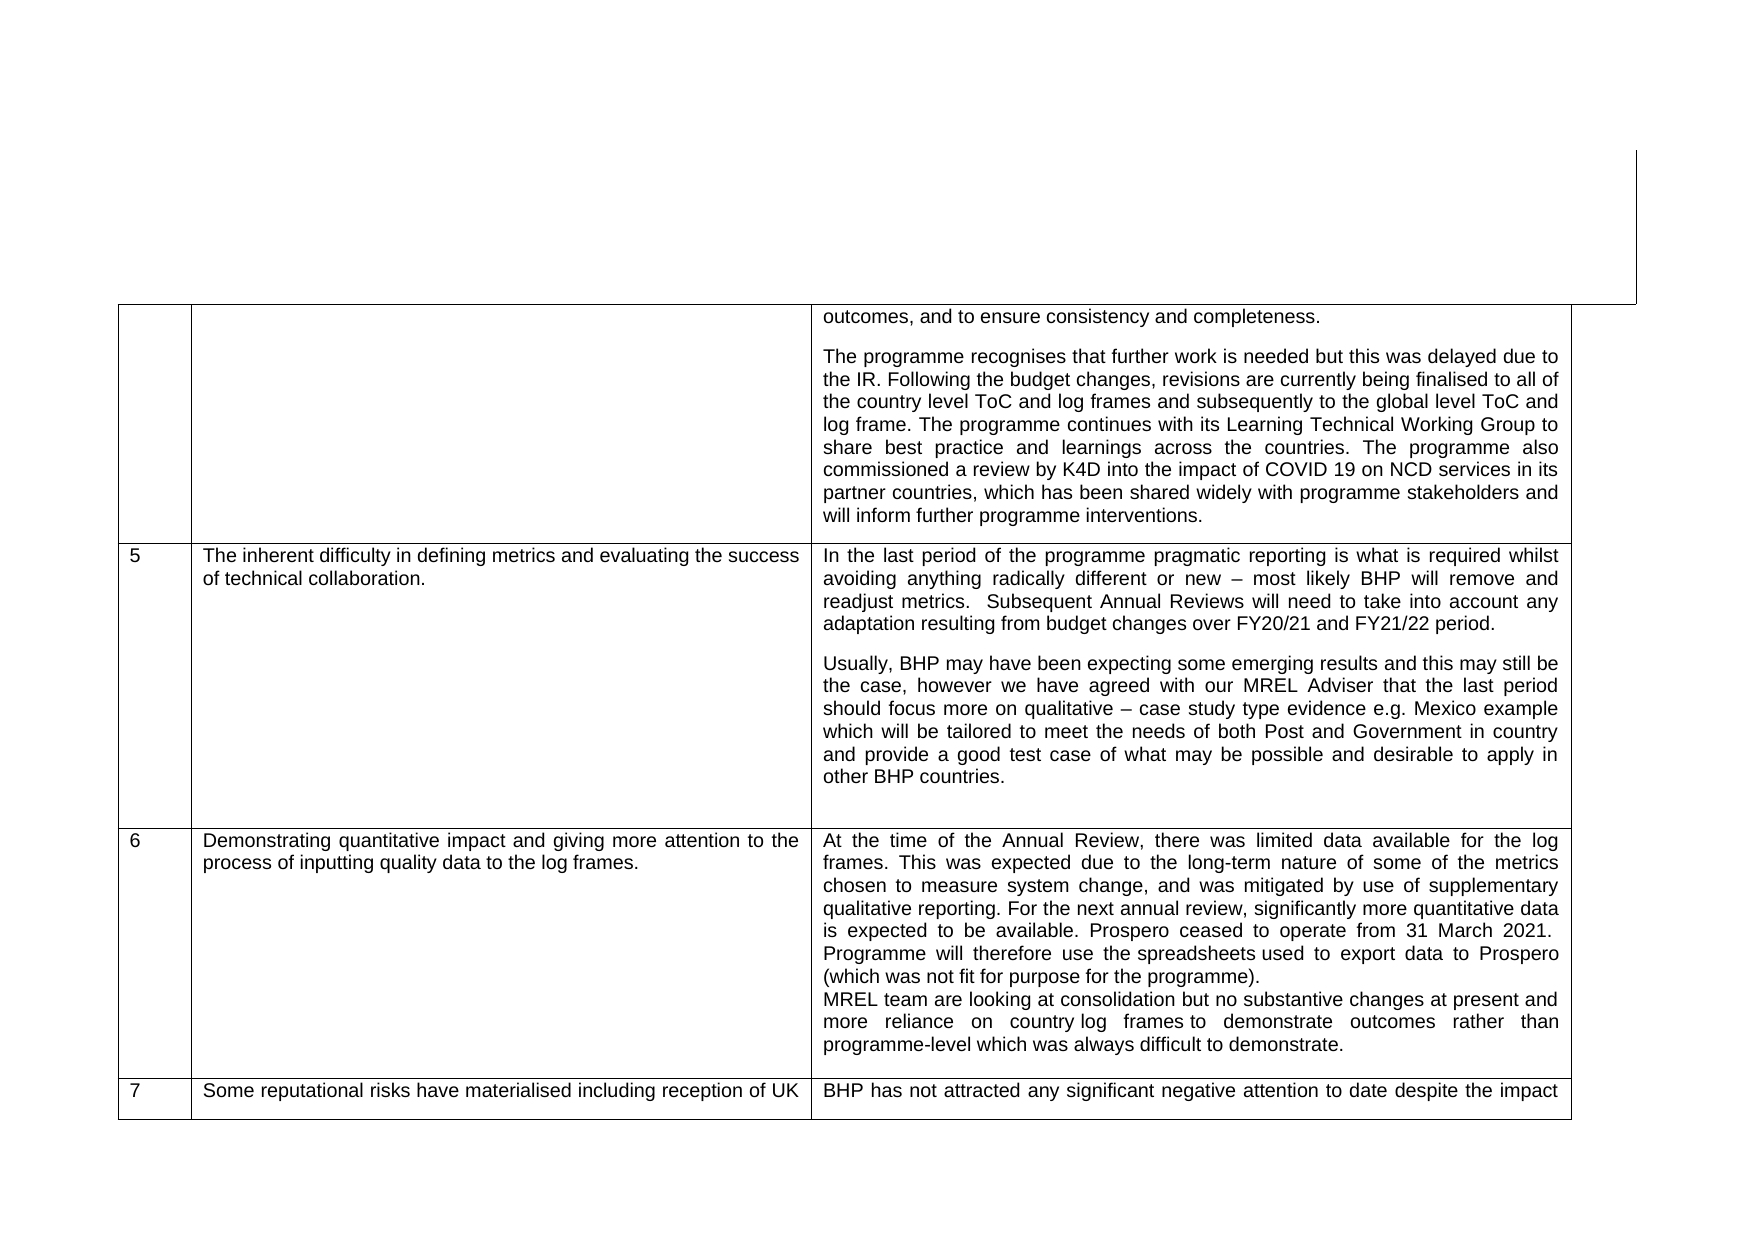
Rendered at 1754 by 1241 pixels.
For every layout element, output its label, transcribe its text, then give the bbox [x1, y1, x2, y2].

table_cell 5 [119, 544, 191, 827]
table_cell Demonstrating quantitative impact and giving more attention to the process of inputting quality data to the log frames. [192, 829, 811, 1078]
table_cell Some reputational risks have materialised including reception of UK [192, 1079, 811, 1119]
table_cell 7 [119, 1079, 191, 1119]
table_cell BHP has not attracted any significant negative attention to date despite the impact [812, 1079, 1571, 1119]
table_cell At the time of the Annual Review, there was limited data available for the log frames. This was expected due to the long-term nature of some of the metrics chosen to measure system change, and was mitigated by use of supplementary qualitative reporting. For the next annual review, significantly more quantitative data is expected to be available. Prospero ceased to operate from 31 March 2021. Programme will therefore use the spreadsheets used to export data to Prospero (which was not fit for purpose for the programme). MREL team are looking at consolidation but no substantive changes at present and more reliance on country log frames to demonstrate outcomes rather than programme-level which was always difficult to demonstrate. [812, 829, 1571, 1078]
table_cell outcomes, and to ensure consistency and completeness. The programme recognises that further work is needed but this was delayed due to the IR. Following the budget changes, revisions are currently being finalised to all of the country level ToC and log frames and subsequently to the global level ToC and log frame. The programme continues with its Learning Technical Working Group to share best practice and learnings across the countries. The programme also commissioned a review by K4D into the impact of COVID 19 on NCD services in its partner countries, which has been shared widely with programme stakeholders and will inform further programme interventions. [812, 305, 1571, 543]
table_cell 6 [119, 829, 191, 1078]
table_cell [192, 305, 811, 543]
table_cell In the last period of the programme pragmatic reporting is what is required whilst avoiding anything radically different or new – most likely BHP will remove and readjust metrics. Subsequent Annual Reviews will need to take into account any adaptation resulting from budget changes over FY20/21 and FY21/22 period. Usually, BHP may have been expecting some emerging results and this may still be the case, however we have agreed with our MREL Adviser that the last period should focus more on qualitative – case study type evidence e.g. Mexico example which will be tailored to meet the needs of both Post and Government in country and provide a good test case of what may be possible and desirable to apply in other BHP countries. [812, 544, 1571, 827]
table_cell [119, 305, 191, 543]
table_cell The inherent difficulty in defining metrics and evaluating the success of technical collaboration. [192, 544, 811, 827]
